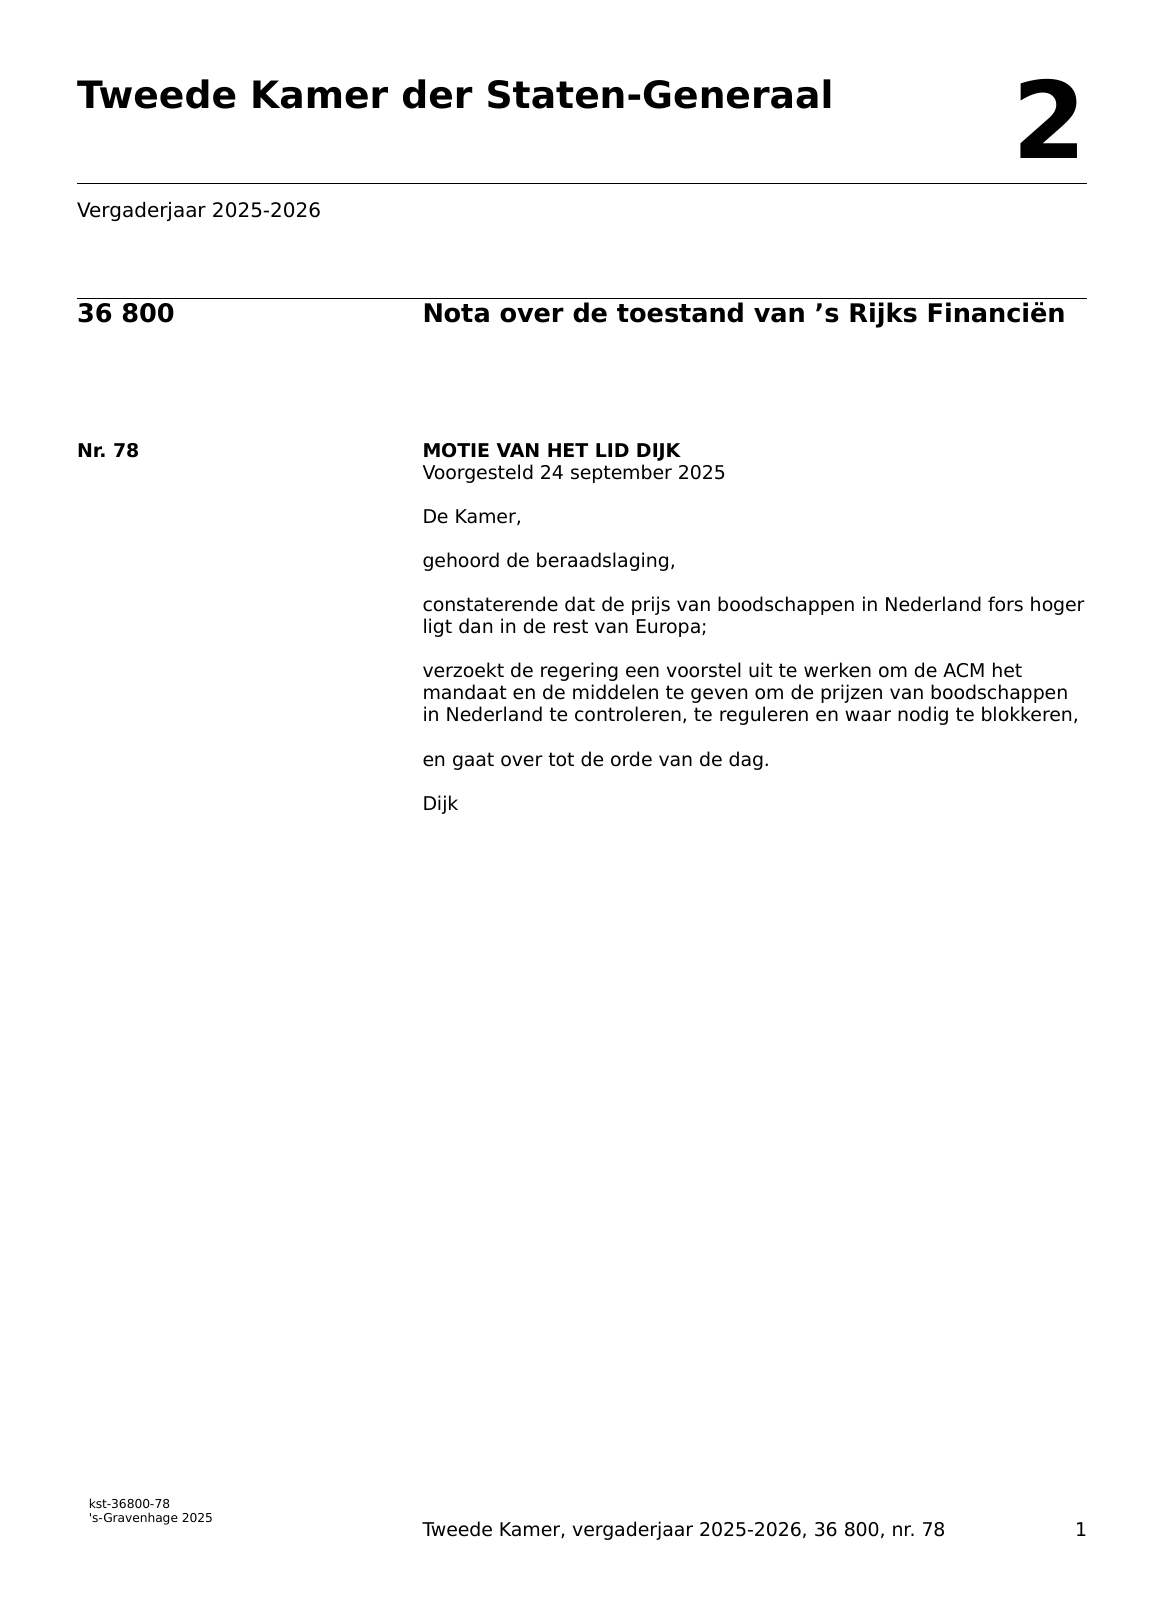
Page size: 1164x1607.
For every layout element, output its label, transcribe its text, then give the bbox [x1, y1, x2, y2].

text en gaat over tot de orde van de dag. [422, 748, 1087, 770]
subtitle 36 800 Nota over de toestand van ’s Rijks Financiën [77, 299, 1087, 329]
text kst-36800-78 [88, 1497, 323, 1511]
table_header 2 [886, 59, 1087, 183]
text verzoekt de regering een voorstel uit te werken om de ACM het mandaat en de middelen te geven om de prijzen van boodschappen in Nederland te controleren, te reguleren en waar nodig te blokkeren, [422, 660, 1087, 726]
table_cell Vergaderjaar 2025-2026 [77, 184, 1087, 298]
text gehoord de beraadslaging, [422, 550, 1087, 572]
text constaterende dat de prijs van boodschappen in Nederland fors hoger ligt dan in de rest van Europa; [422, 594, 1087, 638]
table_header Tweede Kamer der Staten-Generaal [77, 59, 886, 183]
text 's-Gravenhage 2025 [88, 1511, 323, 1525]
subtitle Nr. 78 MOTIE VAN HET LID DIJK [77, 440, 1087, 462]
text Voorgesteld 24 september 2025 [422, 462, 1087, 484]
text De Kamer, [422, 506, 1087, 528]
text Dijk [422, 793, 1087, 814]
